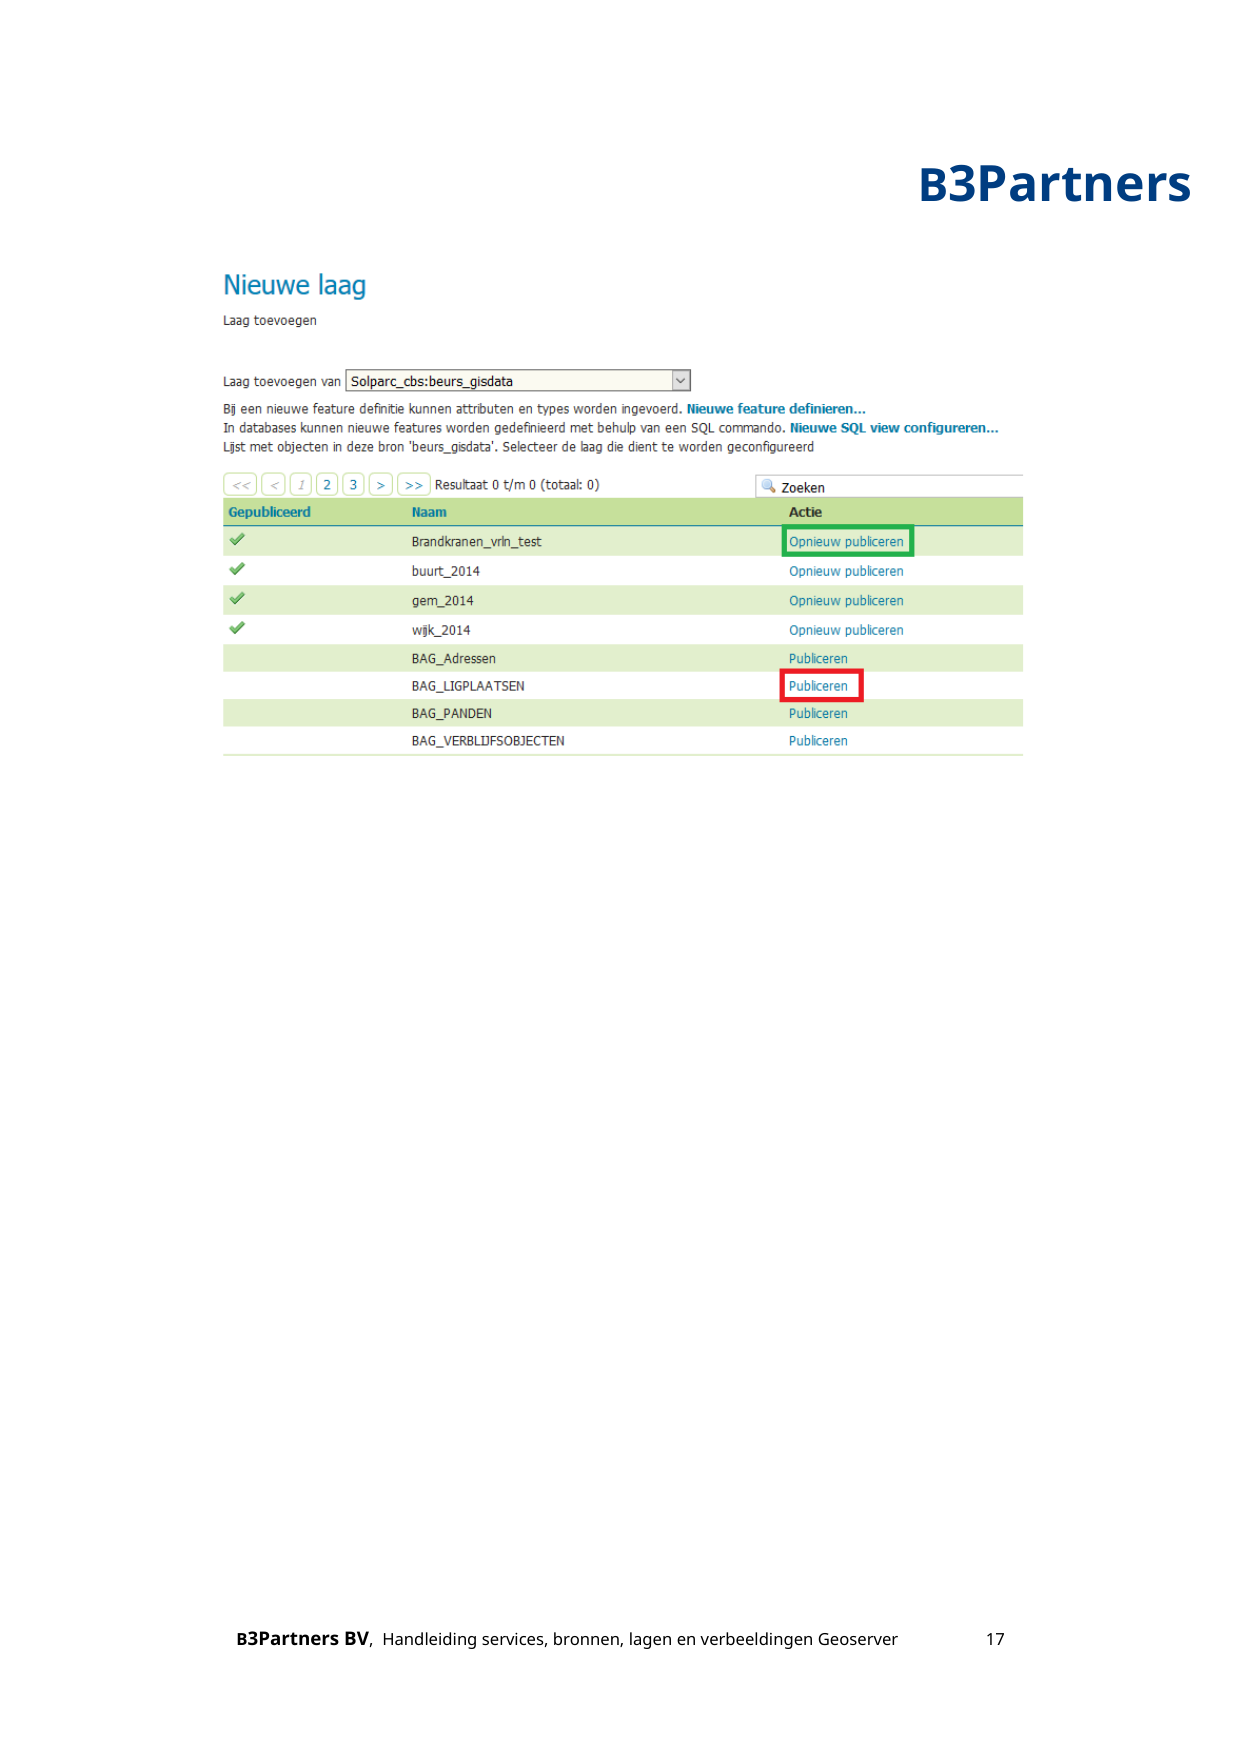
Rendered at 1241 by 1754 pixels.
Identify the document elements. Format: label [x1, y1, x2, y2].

picture [217, 266, 1024, 756]
